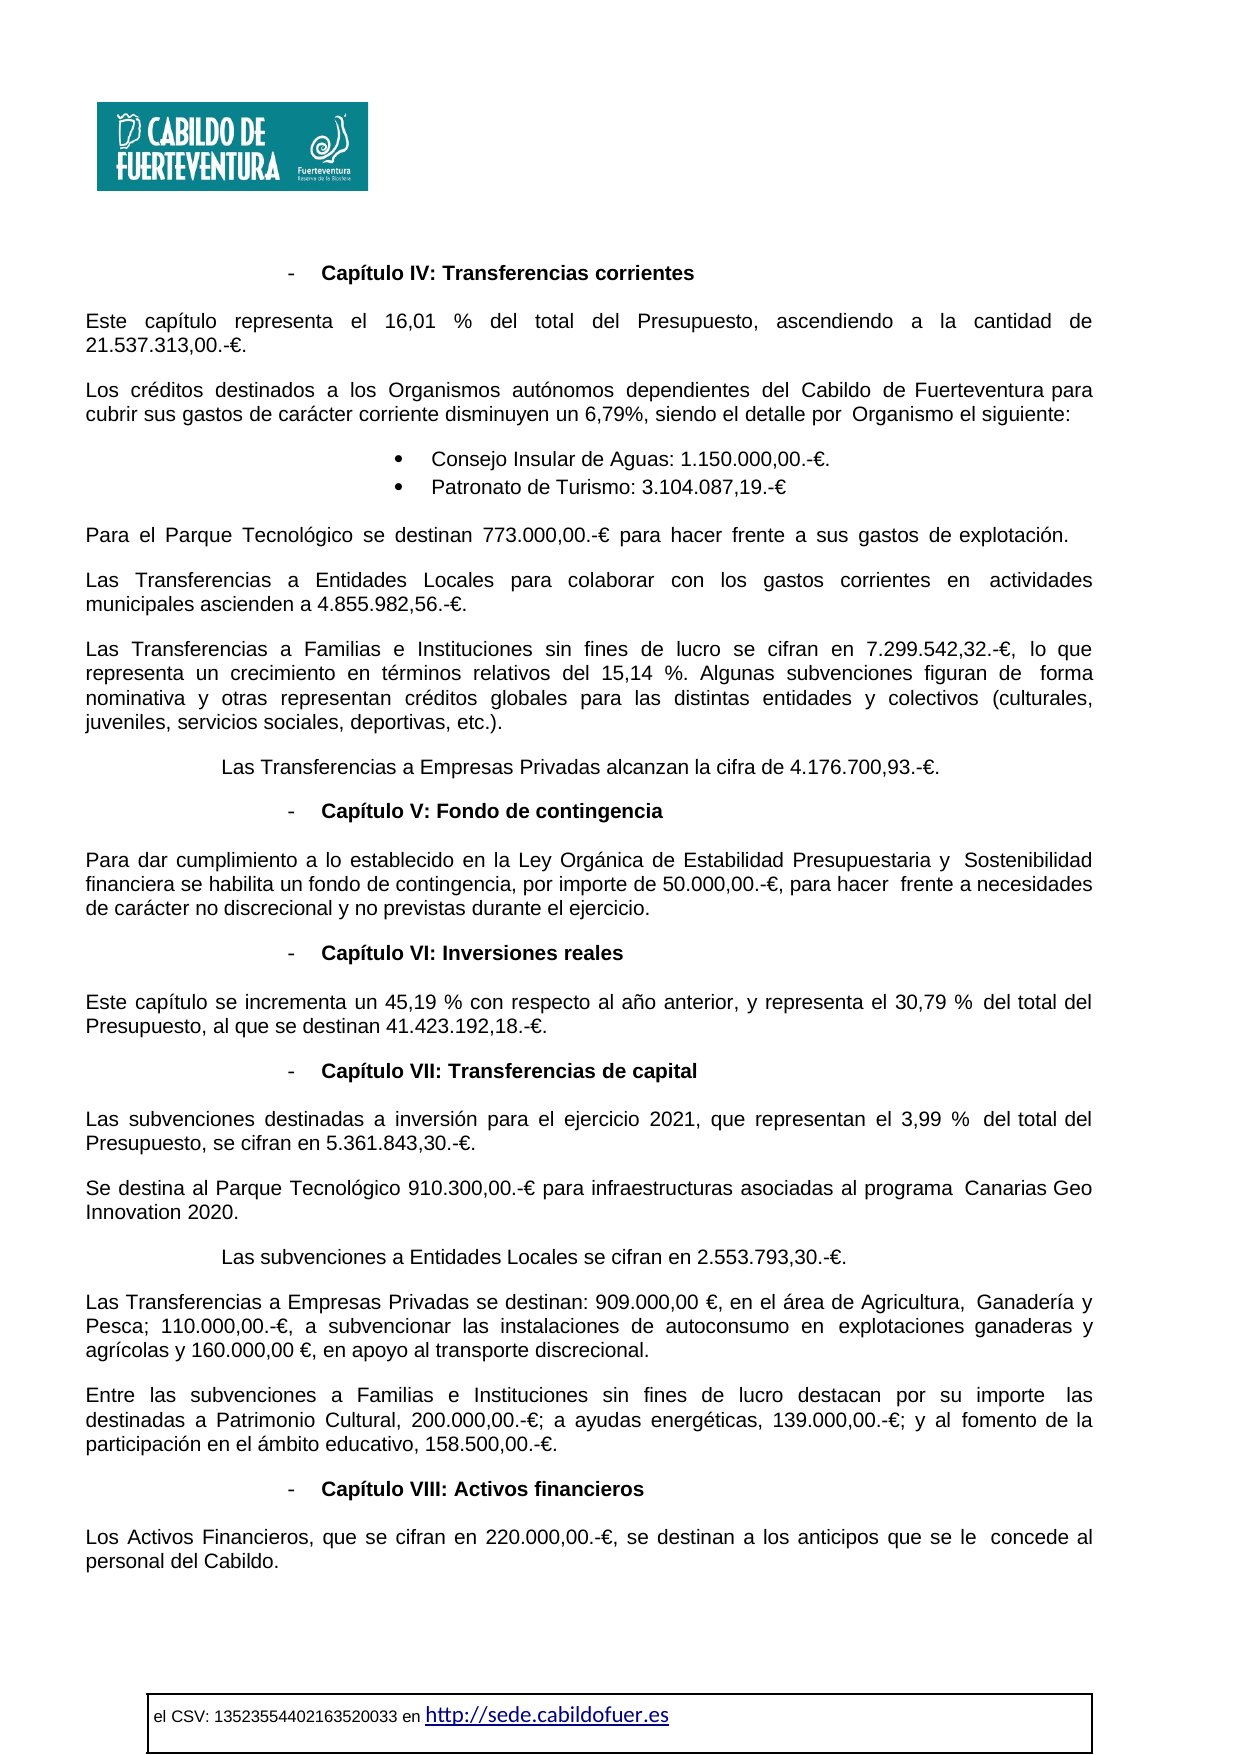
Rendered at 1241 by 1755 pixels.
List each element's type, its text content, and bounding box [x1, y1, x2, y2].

text Para el Parque Tecnológico se destinan 773.000,00.-€ para hacer frente a sus gastos de explotación. [85, 523, 1093, 547]
list Capítulo VI: Inversiones reales [285, 941, 1107, 967]
text Se destina al Parque Tecnológico 910.300,00.-€ para infraestructuras asociadas al programa Canarias Geo Innovation 2020. [85, 1176, 1093, 1224]
text Los créditos destinados a los Organismos autónomos dependientes del Cabildo de Fuerteventura para cubrir sus gastos de carácter corriente disminuyen un 6,79%, siendo el detalle por Organismo el siguiente: [85, 378, 1093, 426]
text Este capítulo representa el 16,01 % del total del Presupuesto, ascendiendo a la cantidad de 21.537.313,00.-€. [85, 309, 1093, 357]
text Las Transferencias a Familias e Instituciones sin fines de lucro se cifran en 7.299.542,32.-€, lo que representa un crecimiento en términos relativos del 15,14 %. Algunas subvenciones figuran de forma nominativa y otras representan créditos globales para las distintas entidades y colectivos (culturales, juveniles, servicios sociales, deportivas, etc.). [85, 637, 1093, 733]
text Los Activos Financieros, que se cifran en 220.000,00.-€, se destinan a los anticipos que se le concede al personal del Cabildo. [85, 1525, 1093, 1573]
list Consejo Insular de Aguas: 1.150.000,00.-€. [321, 447, 1107, 471]
text Las Transferencias a Empresas Privadas alcanzan la cifra de 4.176.700,93.-€. [221, 754, 1107, 778]
text Este capítulo se incrementa un 45,19 % con respecto al año anterior, y representa el 30,79 % del total del Presupuesto, al que se destinan 41.423.192,18.-€. [85, 989, 1093, 1038]
text Las Transferencias a Empresas Privadas se destinan: 909.000,00 €, en el área de Agricultura, Ganadería y Pesca; 110.000,00.-€, a subvencionar las instalaciones de autoconsumo en explotaciones ganaderas y agrícolas y 160.000,00 €, en apoyo al transporte discrecional. [85, 1290, 1093, 1362]
list Capítulo VII: Transferencias de capital [285, 1058, 1107, 1084]
list Capítulo V: Fondo de contingencia [285, 799, 1107, 825]
text Las Transferencias a Entidades Locales para colaborar con los gastos corrientes en actividades municipales ascienden a 4.855.982,56.-€. [85, 568, 1093, 616]
text Las subvenciones destinadas a inversión para el ejercicio 2021, que representan el 3,99 % del total del Presupuesto, se cifran en 5.361.843,30.-€. [85, 1107, 1093, 1155]
list Capítulo IV: Transferencias corrientes [285, 260, 1107, 286]
text Entre las subvenciones a Familias e Instituciones sin fines de lucro destacan por su importe las destinadas a Patrimonio Cultural, 200.000,00.-€; a ayudas energéticas, 139.000,00.-€; y al fomento de la participación en el ámbito educativo, 158.500,00.-€. [85, 1383, 1093, 1456]
list Capítulo VIII: Activos financieros [285, 1476, 1107, 1502]
text Las subvenciones a Entidades Locales se cifran en 2.553.793,30.-€. [221, 1245, 1107, 1269]
list Patronato de Turismo: 3.104.087,19.-€ [321, 474, 1107, 499]
text Para dar cumplimiento a lo establecido en la Ley Orgánica de Estabilidad Presupuestaria y Sostenibilidad financiera se habilita un fondo de contingencia, por importe de 50.000,00.-€, para hacer frente a necesidades de carácter no discrecional y no previstas durante el ejercicio. [85, 848, 1093, 920]
